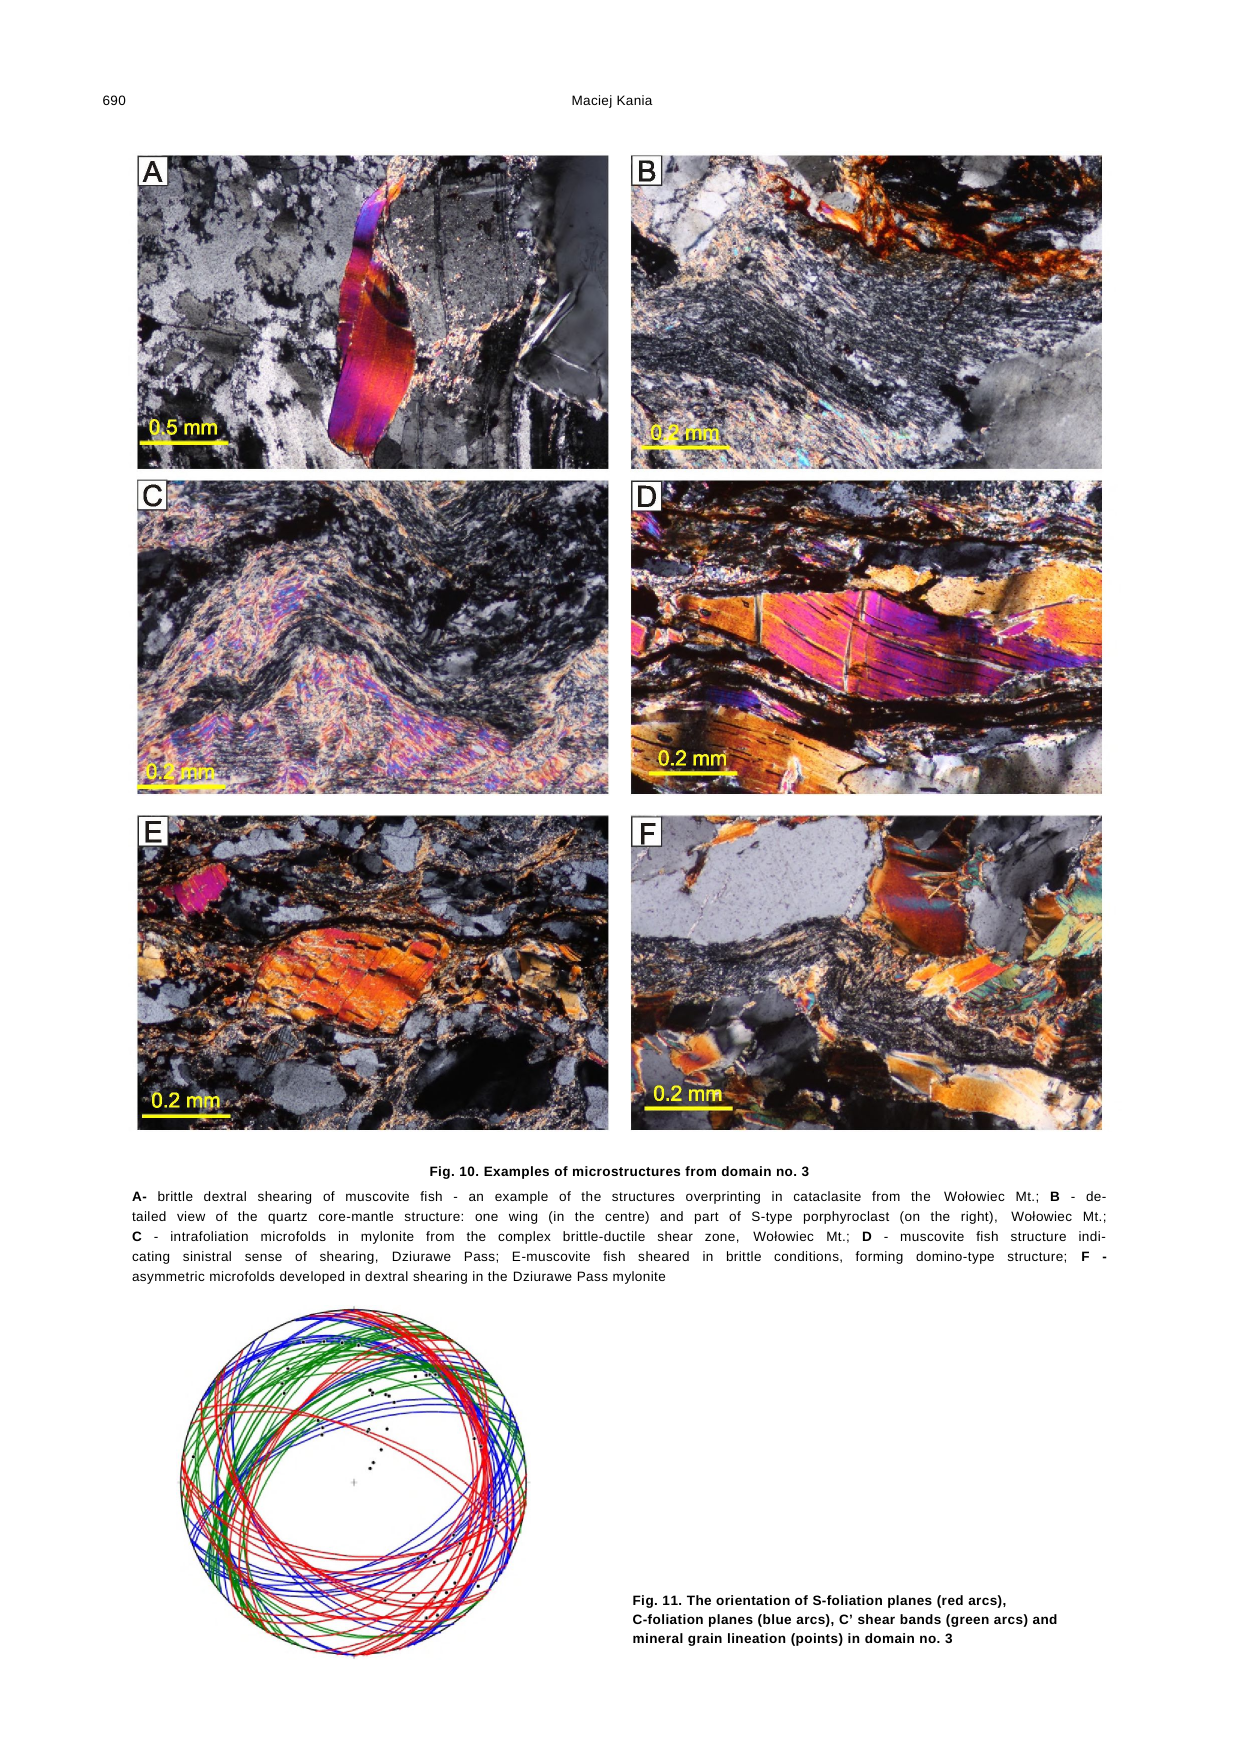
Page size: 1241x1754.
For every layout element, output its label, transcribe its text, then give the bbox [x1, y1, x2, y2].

picture [630, 151, 1139, 796]
picture [176, 1305, 531, 1660]
picture [630, 814, 1139, 1132]
text 690 [102, 94, 126, 108]
text C-foliation planes (blue arcs), C’ shear bands (green arcs) and [632, 1609, 1138, 1628]
text Fig. 11. The orientation of S-foliation planes (red arcs), [632, 1589, 1138, 1609]
text mineral grain lineation (points) in domain no. 3 [632, 1628, 1138, 1648]
text Maciej Kania [571, 94, 652, 108]
picture [128, 151, 610, 796]
picture [128, 814, 610, 1132]
text Fig. 10. Examples of microstructures from domain no. 3 [132, 1166, 1107, 1179]
text A- brittle dextral shearing of muscovite fish - an example of the structures overprinting in cataclasite from the Wołowiec Mt.; B - de- tailed view of the quartz core-mantle structure: one wing (in the centre) and part of S-type porphyroclast (on the right), Wołowiec Mt.; C - intrafoliation microfolds in mylonite from the complex brittle-ductile shear zone, Wołowiec Mt.; D - muscovite fish structure indi- cating sinistral sense of shearing, Dziurawe Pass; E-muscovite fish sheared in brittle conditions, forming domino-type structure; F - asymmetric microfolds developed in dextral shearing in the Dziurawe Pass mylonite [132, 1185, 1107, 1285]
